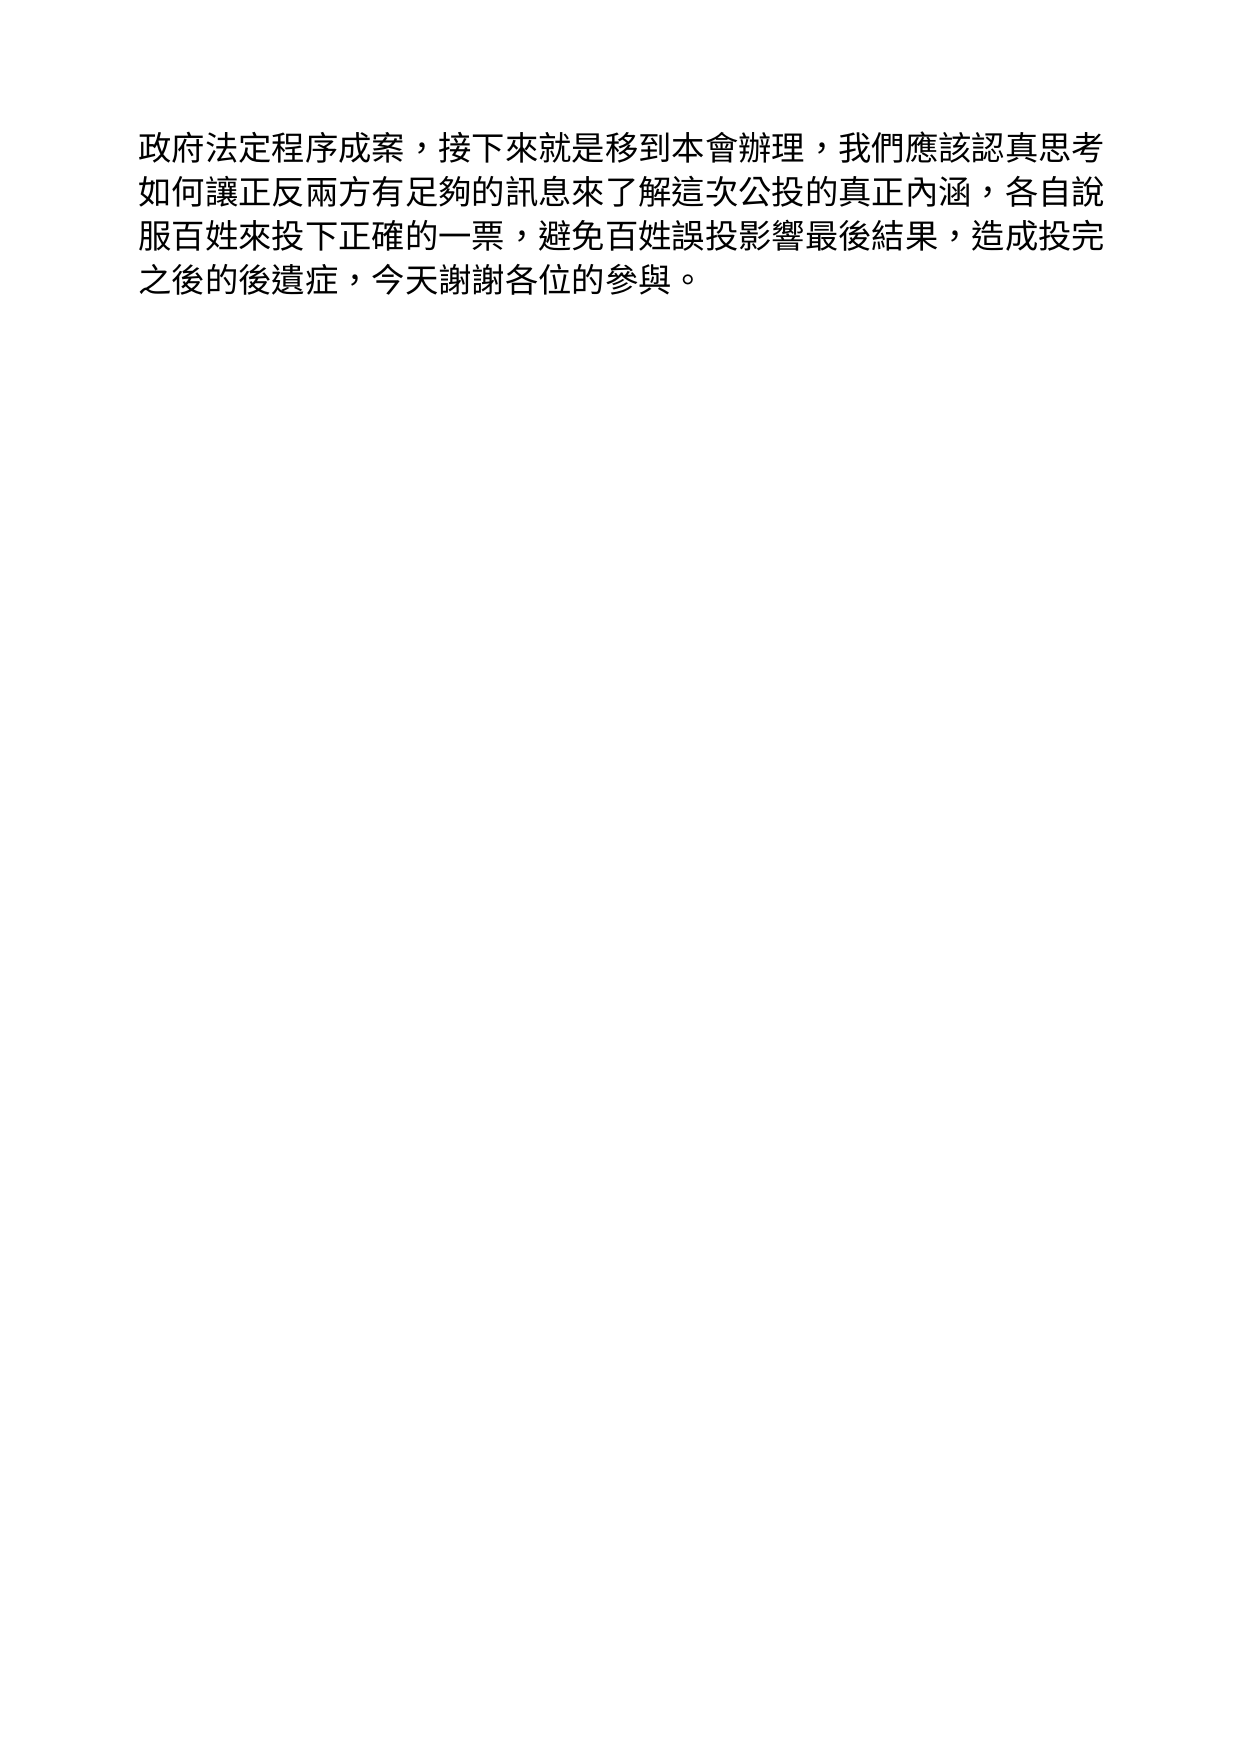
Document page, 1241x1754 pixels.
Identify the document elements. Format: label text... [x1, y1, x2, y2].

list 政府法定程序成案，接下來就是移到本會辦理，我們應該認真思考如何讓正反兩方有足夠的訊息來了解這次公投的真正內涵，各自說服百姓來投下正確的一票，避免百姓誤投影響最後結果，造成投完之後的後遺症，今天謝謝各位的參與。 [94, 126, 1107, 301]
